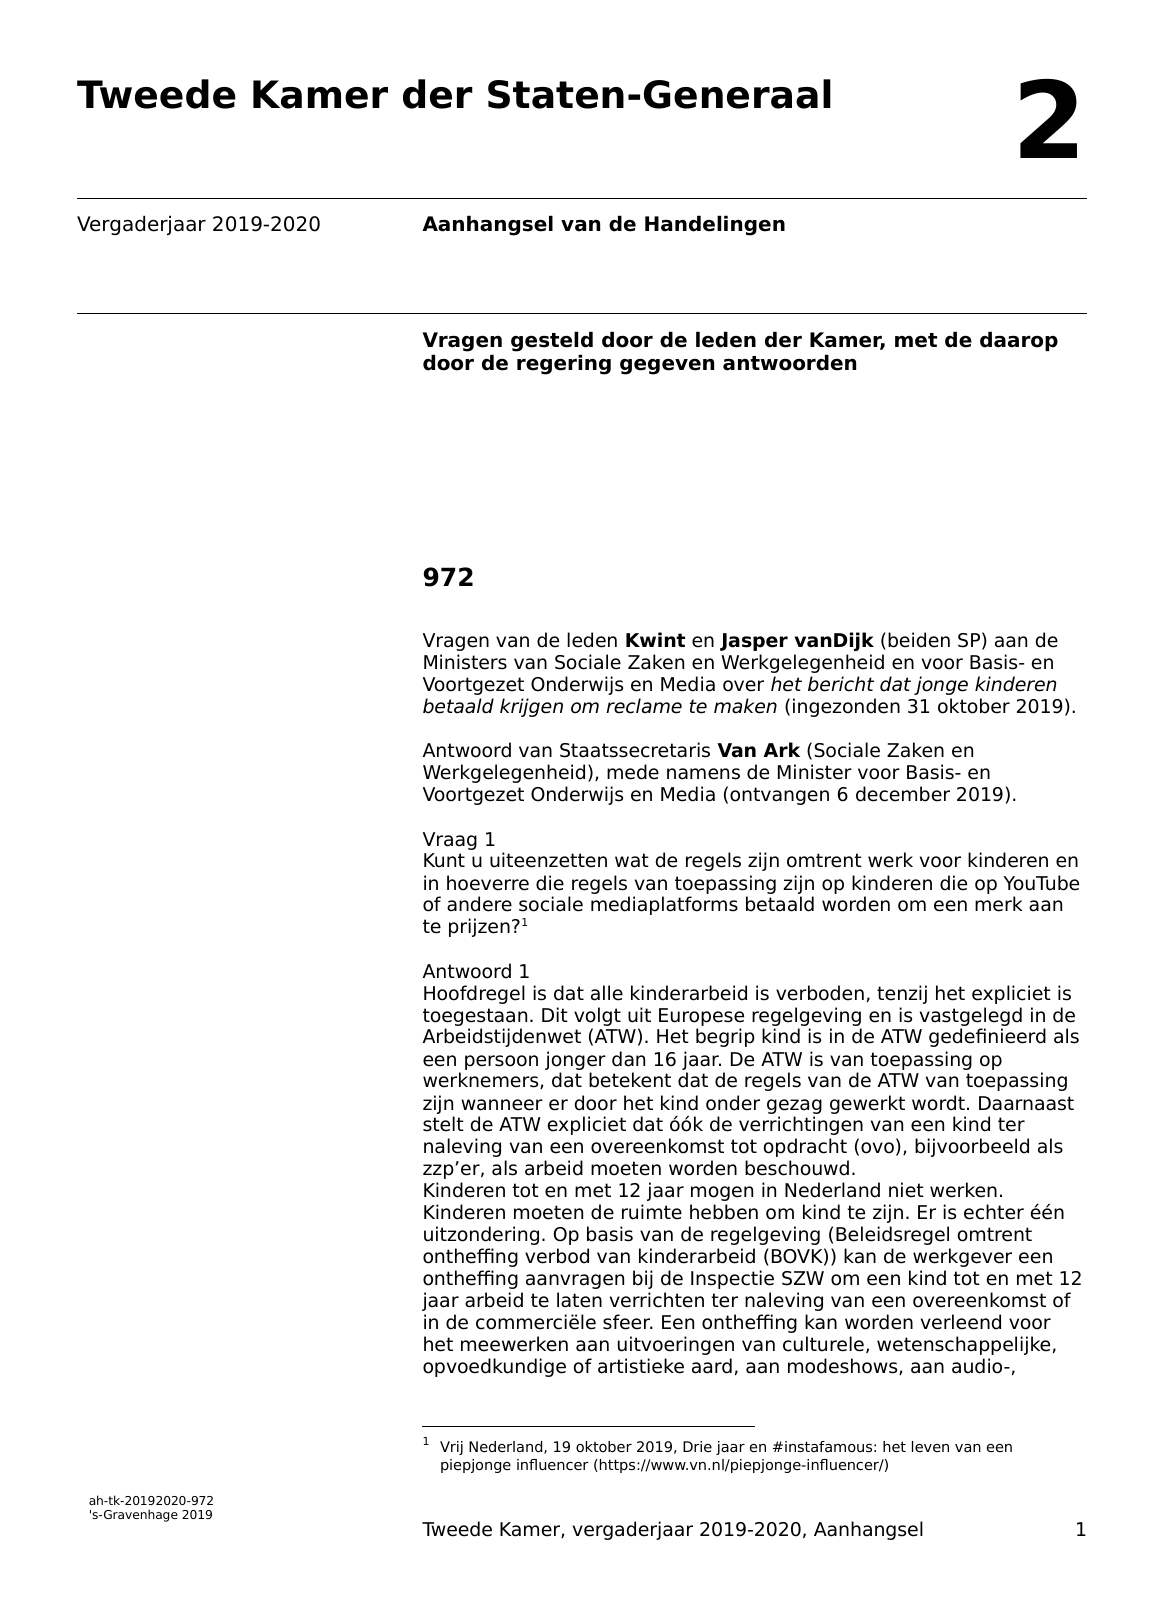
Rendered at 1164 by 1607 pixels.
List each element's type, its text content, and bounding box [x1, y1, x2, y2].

table_cell [77, 314, 422, 375]
table_cell Vragen gesteld door de leden der Kamer, met de daarop door de regering gegeven antwoorden [422, 314, 1087, 375]
text ah-tk-20192020-972 [88, 1494, 323, 1508]
text 's-Gravenhage 2019 [88, 1508, 323, 1522]
table_header Tweede Kamer der Staten-Generaal [77, 59, 886, 198]
text Kinderen tot en met 12 jaar mogen in Nederland niet werken. Kinderen moeten de ruimte hebben om kind te zijn. Er is echter één uitzondering. Op basis van de regelgeving (Beleidsregel omtrent ontheffing verbod van kinderarbeid (BOVK)) kan de werkgever een ontheffing aanvragen bij de Inspectie SZW om een kind tot en met 12 jaar arbeid te laten verrichten ter naleving van een overeenkomst of in de commerciële sfeer. Een ontheffing kan worden verleend voor het meewerken aan uitvoeringen van culturele, wetenschappelijke, opvoedkundige of artistieke aard, aan modeshows, aan audio-, [422, 1180, 1087, 1378]
text Hoofdregel is dat alle kinderarbeid is verboden, tenzij het expliciet is toegestaan. Dit volgt uit Europese regelgeving en is vastgelegd in de Arbeidstijdenwet (ATW). Het begrip kind is in de ATW gedefinieerd als een persoon jonger dan 16 jaar. De ATW is van toepassing op werknemers, dat betekent dat de regels van de ATW van toepassing zijn wanneer er door het kind onder gezag gewerkt wordt. Daarnaast stelt de ATW expliciet dat óók de verrichtingen van een kind ter naleving van een overeenkomst tot opdracht (ovo), bijvoorbeeld als zzp’er, als arbeid moeten worden beschouwd. [422, 982, 1087, 1180]
text Vraag 1 [422, 828, 1087, 850]
text Kunt u uiteenzetten wat de regels zijn omtrent werk voor kinderen en in hoeverre die regels van toepassing zijn op kinderen die op YouTube of andere sociale mediaplatforms betaald worden om een merk aan te prijzen? [422, 850, 1087, 938]
table_cell Aanhangsel van de Handelingen [422, 199, 1087, 313]
text Antwoord van Staatssecretaris Van Ark (Sociale Zaken en Werkgelegenheid), mede namens de Minister voor Basis- en Voortgezet Onderwijs en Media (ontvangen 6 december 2019). [422, 740, 1087, 806]
text Antwoord 1 [422, 961, 1087, 982]
table_cell Vergaderjaar 2019-2020 [77, 199, 422, 313]
text Vragen van de leden Kwint en Jasper vanDijk (beiden SP) aan de Ministers van Sociale Zaken en Werkgelegenheid en voor Basis- en Voortgezet Onderwijs en Media over het bericht dat jonge kinderen betaald krijgen om reclame te maken (ingezonden 31 oktober 2019). [422, 630, 1087, 718]
text Vrij Nederland, 19 oktober 2019, Drie jaar en #instafamous: het leven van een piepjonge influencer (https://www.vn.nl/piepjonge-influencer/) [422, 1435, 1087, 1474]
table_header 2 [886, 59, 1087, 198]
text 972 [422, 563, 1087, 592]
